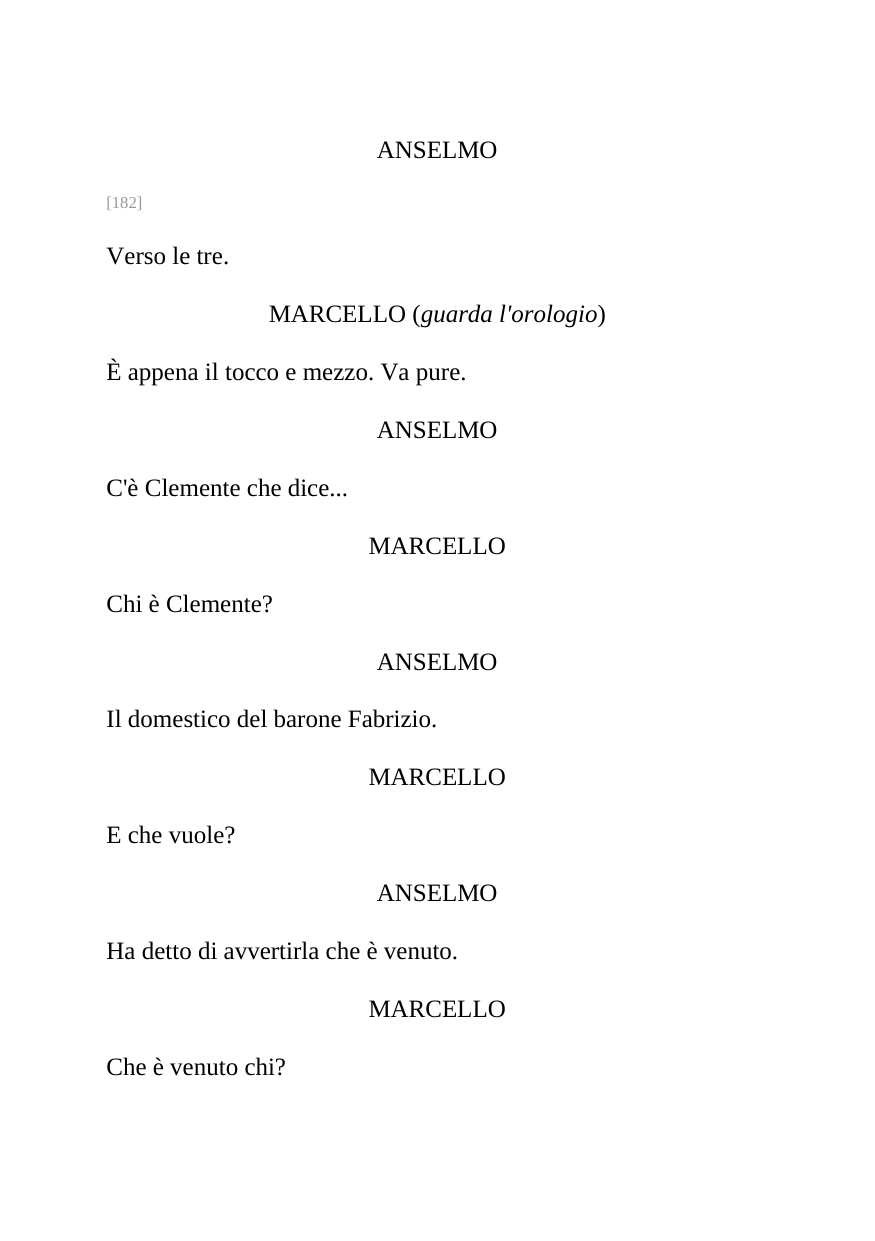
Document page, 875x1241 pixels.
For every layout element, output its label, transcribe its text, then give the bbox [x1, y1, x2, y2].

text Chi è Clemente? [106, 589, 768, 617]
text MARCELLO [106, 994, 768, 1023]
text MARCELLO [106, 762, 768, 791]
text È appena il tocco e mezzo. Va pure. [106, 357, 768, 386]
text C'è Clemente che dice... [106, 473, 768, 502]
text E che vuole? [106, 820, 768, 849]
text Il domestico del barone Fabrizio. [106, 704, 768, 733]
text MARCELLO [106, 531, 768, 559]
text ANSELMO [106, 415, 768, 444]
text ANSELMO [106, 135, 768, 164]
text [182] [142, 193, 768, 212]
text Ha detto di avvertirla che è venuto. [106, 936, 768, 965]
text ANSELMO [106, 647, 768, 675]
text Verso le tre. [106, 241, 768, 270]
text Che è venuto chi? [106, 1052, 768, 1081]
text ANSELMO [106, 878, 768, 907]
text MARCELLO (guarda l'orologio) [106, 299, 768, 328]
